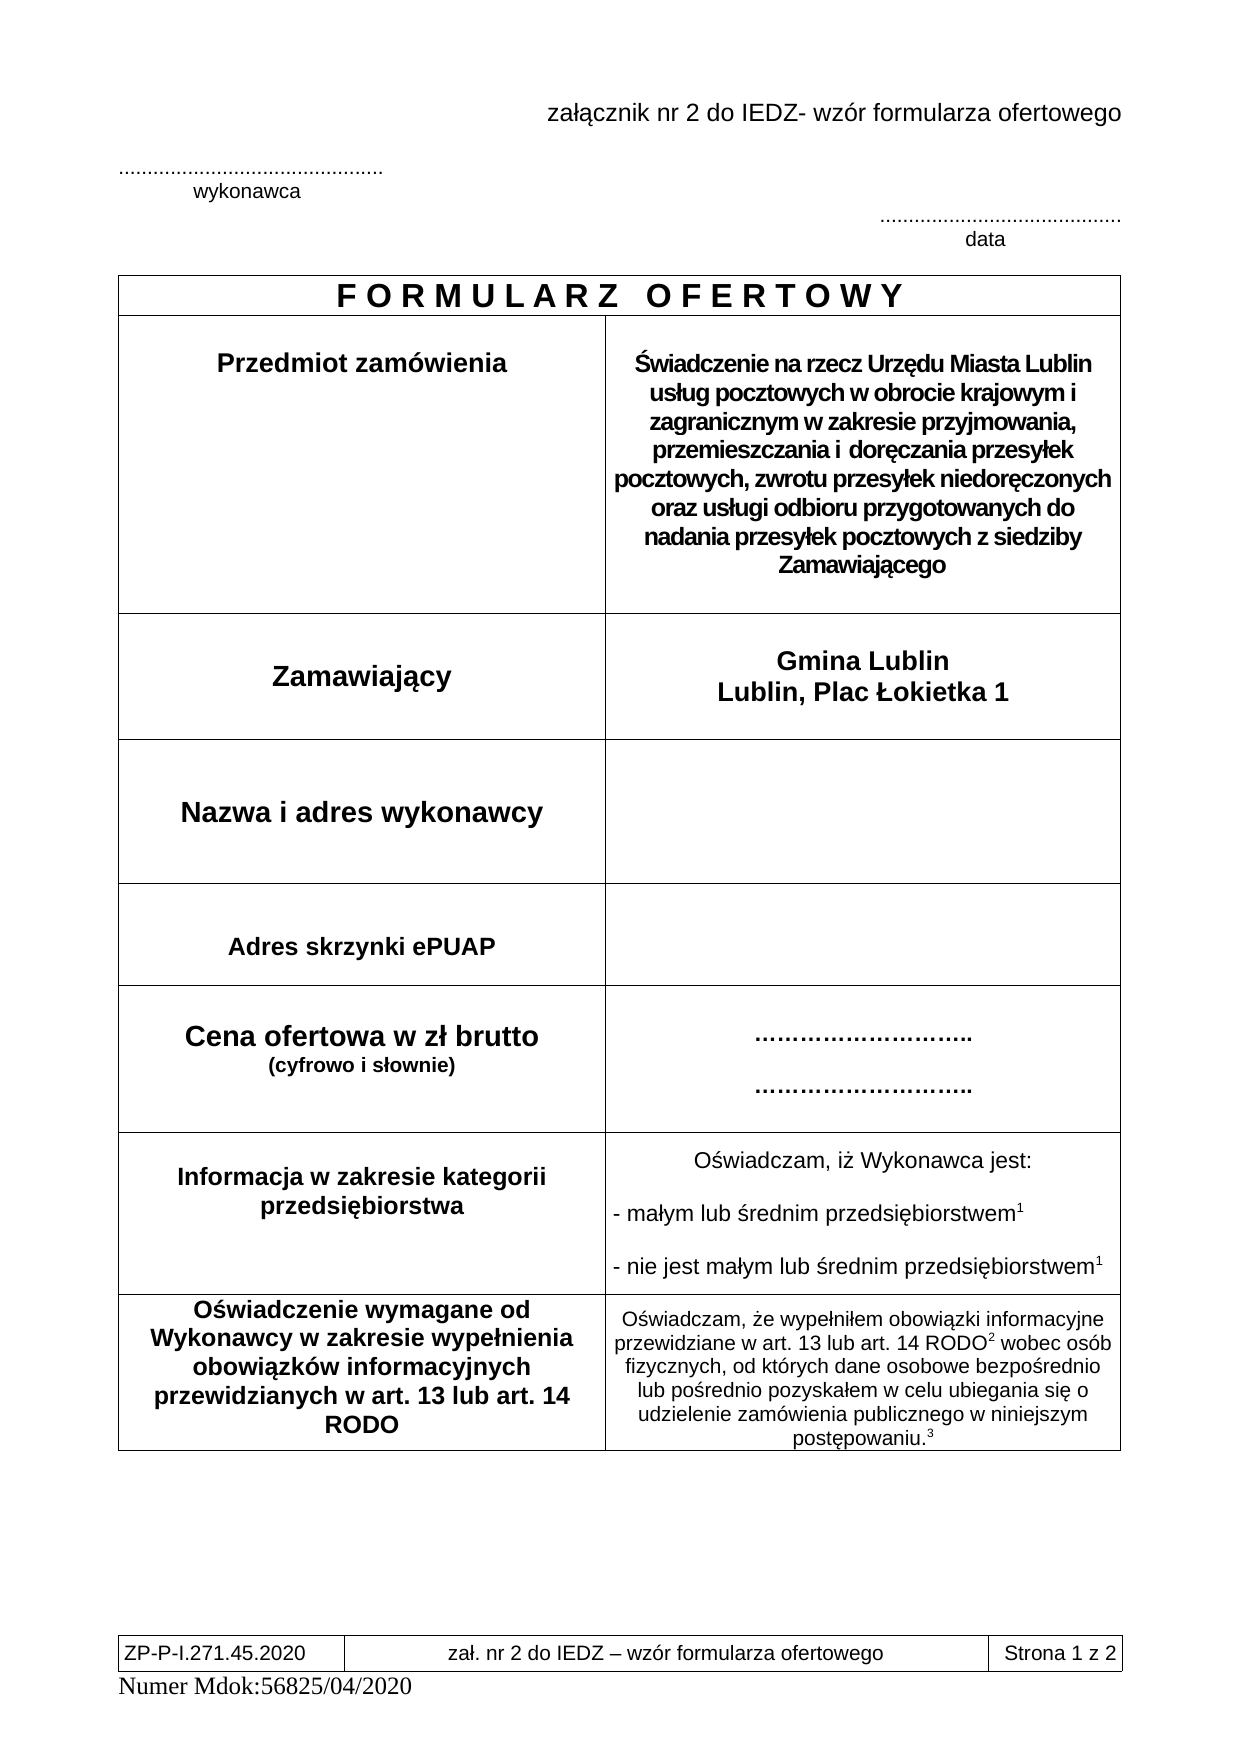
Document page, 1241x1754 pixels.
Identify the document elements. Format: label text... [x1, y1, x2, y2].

table_cell [606, 884, 1120, 985]
table_cell Informacja w zakresie kategorii przedsiębiorstwa [119, 1133, 605, 1294]
text wykonawca [118, 179, 1122, 203]
subtitle załącznik nr 2 do IEDZ- wzór formularza ofertowego [118, 98, 1122, 126]
table_cell [606, 740, 1120, 883]
text .............................................. [118, 155, 1122, 179]
table_cell Adres skrzynki ePUAP [119, 884, 605, 985]
table_cell Przedmiot zamówienia [119, 316, 605, 613]
table_cell Nazwa i adres wykonawcy [119, 740, 605, 883]
table_cell Oświadczenie wymagane od Wykonawcy w zakresie wypełnienia obowiązków informacyjnych przewidzianych w art. 13 lub art. 14 RODO [119, 1295, 605, 1450]
text data [118, 227, 1122, 251]
table_cell Cena ofertowa w zł brutto (cyfrowo i słownie) [119, 986, 605, 1132]
table_cell ……………………….. ……………………….. [606, 986, 1120, 1132]
table_cell Świadczenie na rzecz Urzędu Miasta Lublin usług pocztowych w obrocie krajowym i zagranicznym w zakresie przyjmowania, przemieszczania i doręczania przesyłek pocztowych, zwrotu przesyłek niedoręczonych oraz usługi odbioru przygotowanych do nadania przesyłek pocztowych z siedziby Zamawiającego [606, 316, 1120, 613]
table_cell Oświadczam, że wypełniłem obowiązki informacyjne przewidziane w art. 13 lub art. 14 RODO2 wobec osób fizycznych, od których dane osobowe bezpośrednio lub pośrednio pozyskałem w celu ubiegania się o udzielenie zamówienia publicznego w niniejszym postępowaniu.3 [606, 1295, 1120, 1450]
table_header F O R M U L A R Z O F E R T O W Y [119, 276, 1120, 314]
table_cell Oświadczam, iż Wykonawca jest: ' - małym lub średnim przedsiębiorstwem1 - nie jest małym lub średnim przedsiębiorstwem1 [606, 1133, 1120, 1294]
text .......................................... [118, 203, 1122, 227]
table_cell Zamawiający [119, 614, 605, 739]
table_cell Gmina Lublin Lublin, Plac Łokietka 1 [606, 614, 1120, 739]
